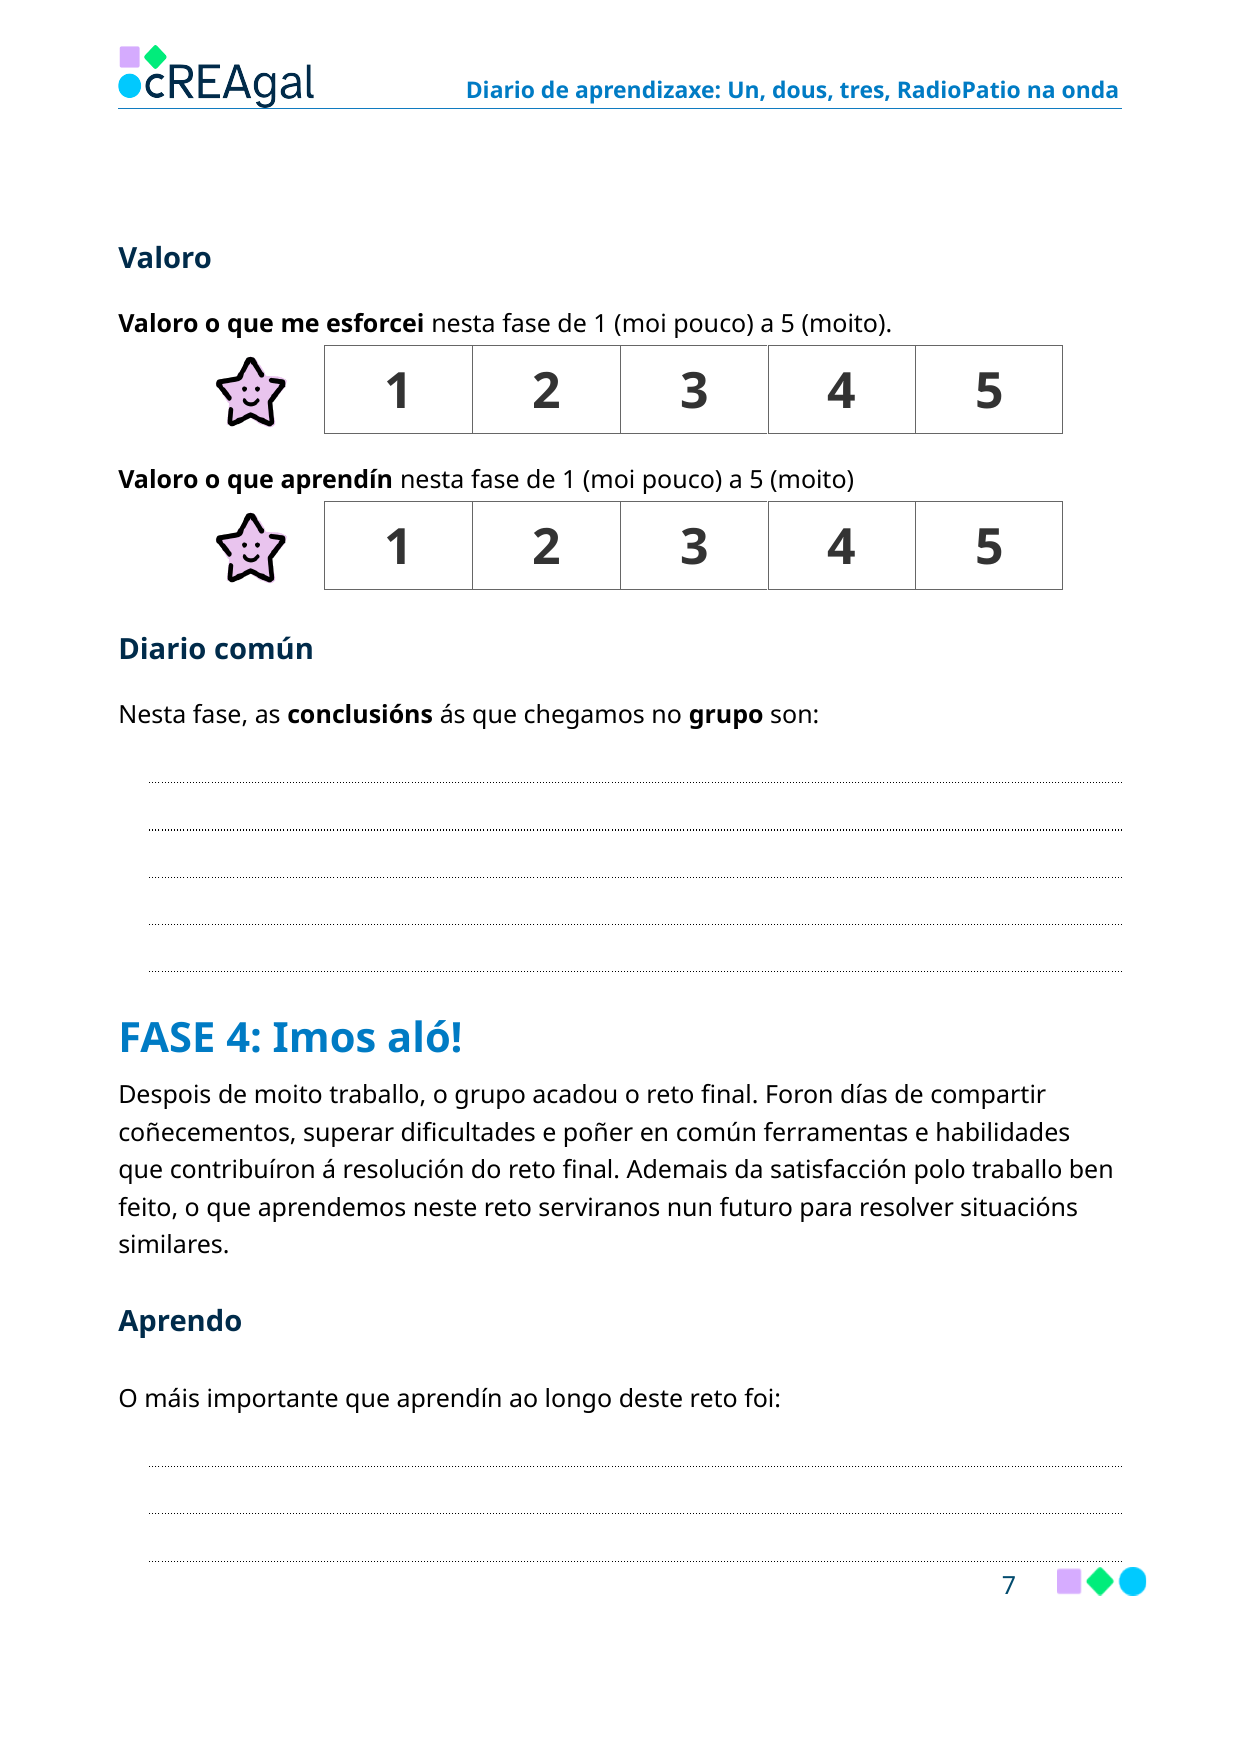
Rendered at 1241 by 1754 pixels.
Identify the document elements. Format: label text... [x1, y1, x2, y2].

table_cell [148, 831, 1122, 878]
text Nesta fase, as conclusións ás que chegamos no grupo son: [118, 697, 1122, 731]
picture [1057, 1567, 1130, 1596]
subtitle Valoro [118, 237, 1122, 277]
table_header 1 [325, 502, 472, 589]
table_header 4 [769, 346, 915, 433]
table_header 2 [473, 502, 620, 589]
table_cell [148, 783, 1122, 831]
subtitle Aprendo [118, 1301, 1122, 1340]
table_cell [148, 878, 1122, 925]
text Valoro o que me esforcei nesta fase de 1 (moi pouco) a 5 (moito). [118, 306, 1122, 340]
table_header 3 [621, 346, 767, 433]
text Despois de moito traballo, o grupo acadou o reto final. Foron días de compartir coñecementos, superar dificultades e poñer en común ferramentas e habilidades que contribuíron á resolución do reto final. Ademais da satisfacción polo traballo ben feito, o que aprendemos neste reto serviranos nun futuro para resolver situacións similares. [118, 1077, 1122, 1261]
table_header 4 [769, 502, 915, 589]
table_cell [148, 1514, 1122, 1562]
table_cell [148, 1467, 1122, 1514]
text Valoro o que aprendín nesta fase de 1 (moi pouco) a 5 (moito) [118, 462, 1122, 496]
table_header [177, 501, 324, 590]
table_header 5 [916, 502, 1062, 589]
picture [1137, 1567, 1147, 1578]
subtitle Diario común [118, 628, 1122, 668]
picture [208, 350, 293, 432]
picture [118, 45, 314, 108]
table_header 2 [473, 346, 620, 433]
table_header [148, 1420, 1122, 1467]
table_cell [148, 925, 1122, 972]
table_header [177, 345, 324, 434]
picture [1136, 1584, 1147, 1596]
subtitle FASE 4: Imos aló! [118, 1008, 1122, 1064]
table_header 5 [916, 346, 1062, 433]
table_header 1 [325, 346, 472, 433]
table_header 3 [621, 502, 767, 589]
table_header [148, 736, 1122, 783]
text O máis importante que aprendín ao longo deste reto foi: [118, 1381, 1122, 1414]
picture [208, 506, 293, 588]
